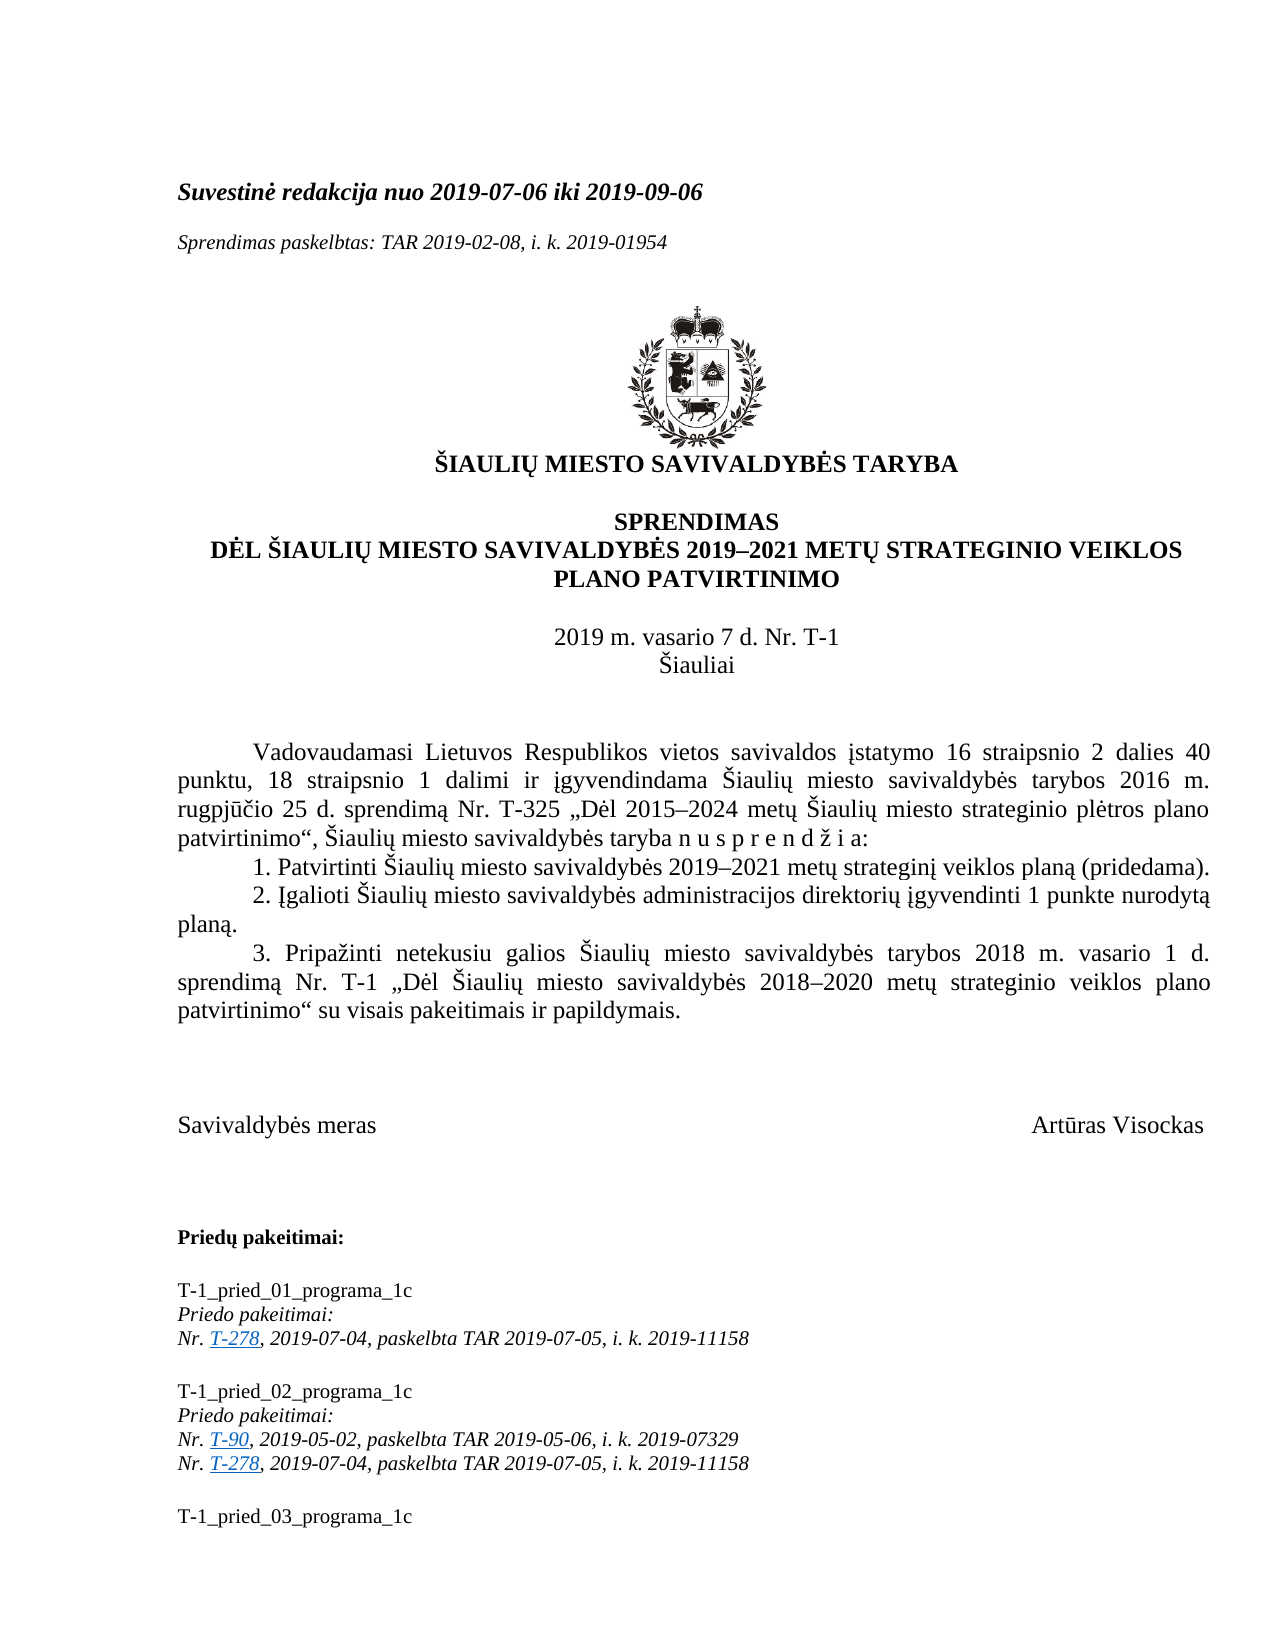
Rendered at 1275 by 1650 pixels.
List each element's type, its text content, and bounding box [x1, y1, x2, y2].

text Nr. T-278, 2019-07-04, paskelbta TAR 2019-07-05, i. k. 2019-11158 [177, 1451, 1216, 1475]
text Savivaldybės meras Artūras Visockas [177, 1110, 1216, 1139]
text Nr. T-278, 2019-07-04, paskelbta TAR 2019-07-05, i. k. 2019-11158 [177, 1326, 1216, 1350]
text Nr. T-90, 2019-05-02, paskelbta TAR 2019-05-06, i. k. 2019-07329 [177, 1427, 1216, 1451]
text 1. Patvirtinti Šiaulių miesto savivaldybės 2019–2021 metų strateginį veiklos planą (pridedama). [177, 852, 1211, 880]
text Vadovaudamasi Lietuvos Respublikos vietos savivaldos įstatymo 16 straipsnio 2 dalies 40 punktu, 18 straipsnio 1 dalimi ir įgyvendindama Šiaulių miesto savivaldybės tarybos 2016 m. rugpjūčio 25 d. sprendimą Nr. T-325 „Dėl 2015–2024 metų Šiaulių miesto strateginio plėtros plano patvirtinimo“, Šiaulių miesto savivaldybės taryba n u s p r e n d ž i a: [177, 737, 1211, 852]
text Priedo pakeitimai: [177, 1302, 1216, 1326]
text 2019 m. vasario 7 d. Nr. T-1 [177, 622, 1216, 650]
text 2. Įgalioti Šiaulių miesto savivaldybės administracijos direktorių įgyvendinti 1 punkte nurodytą planą. [177, 880, 1211, 938]
text DĖL ŠIAULIŲ MIESTO SAVIVALDYBĖS 2019–2021 METŲ STRATEGINIO VEIKLOS PLANO PATVIRTINIMO [177, 535, 1216, 593]
text Suvestinė redakcija nuo 2019-07-06 iki 2019-09-06 [177, 177, 1216, 206]
text Priedo pakeitimai: [177, 1403, 1216, 1427]
text SPRENDIMAS [177, 507, 1216, 535]
text Priedų pakeitimai: [177, 1225, 1216, 1249]
text Sprendimas paskelbtas: TAR 2019-02-08, i. k. 2019-01954 [177, 230, 1216, 254]
text 3. Pripažinti netekusiu galios Šiaulių miesto savivaldybės tarybos 2018 m. vasario 1 d. sprendimą Nr. T-1 „Dėl Šiaulių miesto savivaldybės 2018–2020 metų strateginio veiklos plano patvirtinimo“ su visais pakeitimais ir papildymais. [177, 938, 1211, 1024]
text Šiauliai [177, 650, 1216, 679]
text ŠIAULIŲ MIESTO SAVIVALDYBĖS TARYBA [177, 449, 1216, 478]
text T-1_pried_01_programa_1c [177, 1278, 1216, 1302]
text T-1_pried_02_programa_1c [177, 1379, 1216, 1403]
text T-1_pried_03_programa_1c [177, 1504, 1216, 1528]
